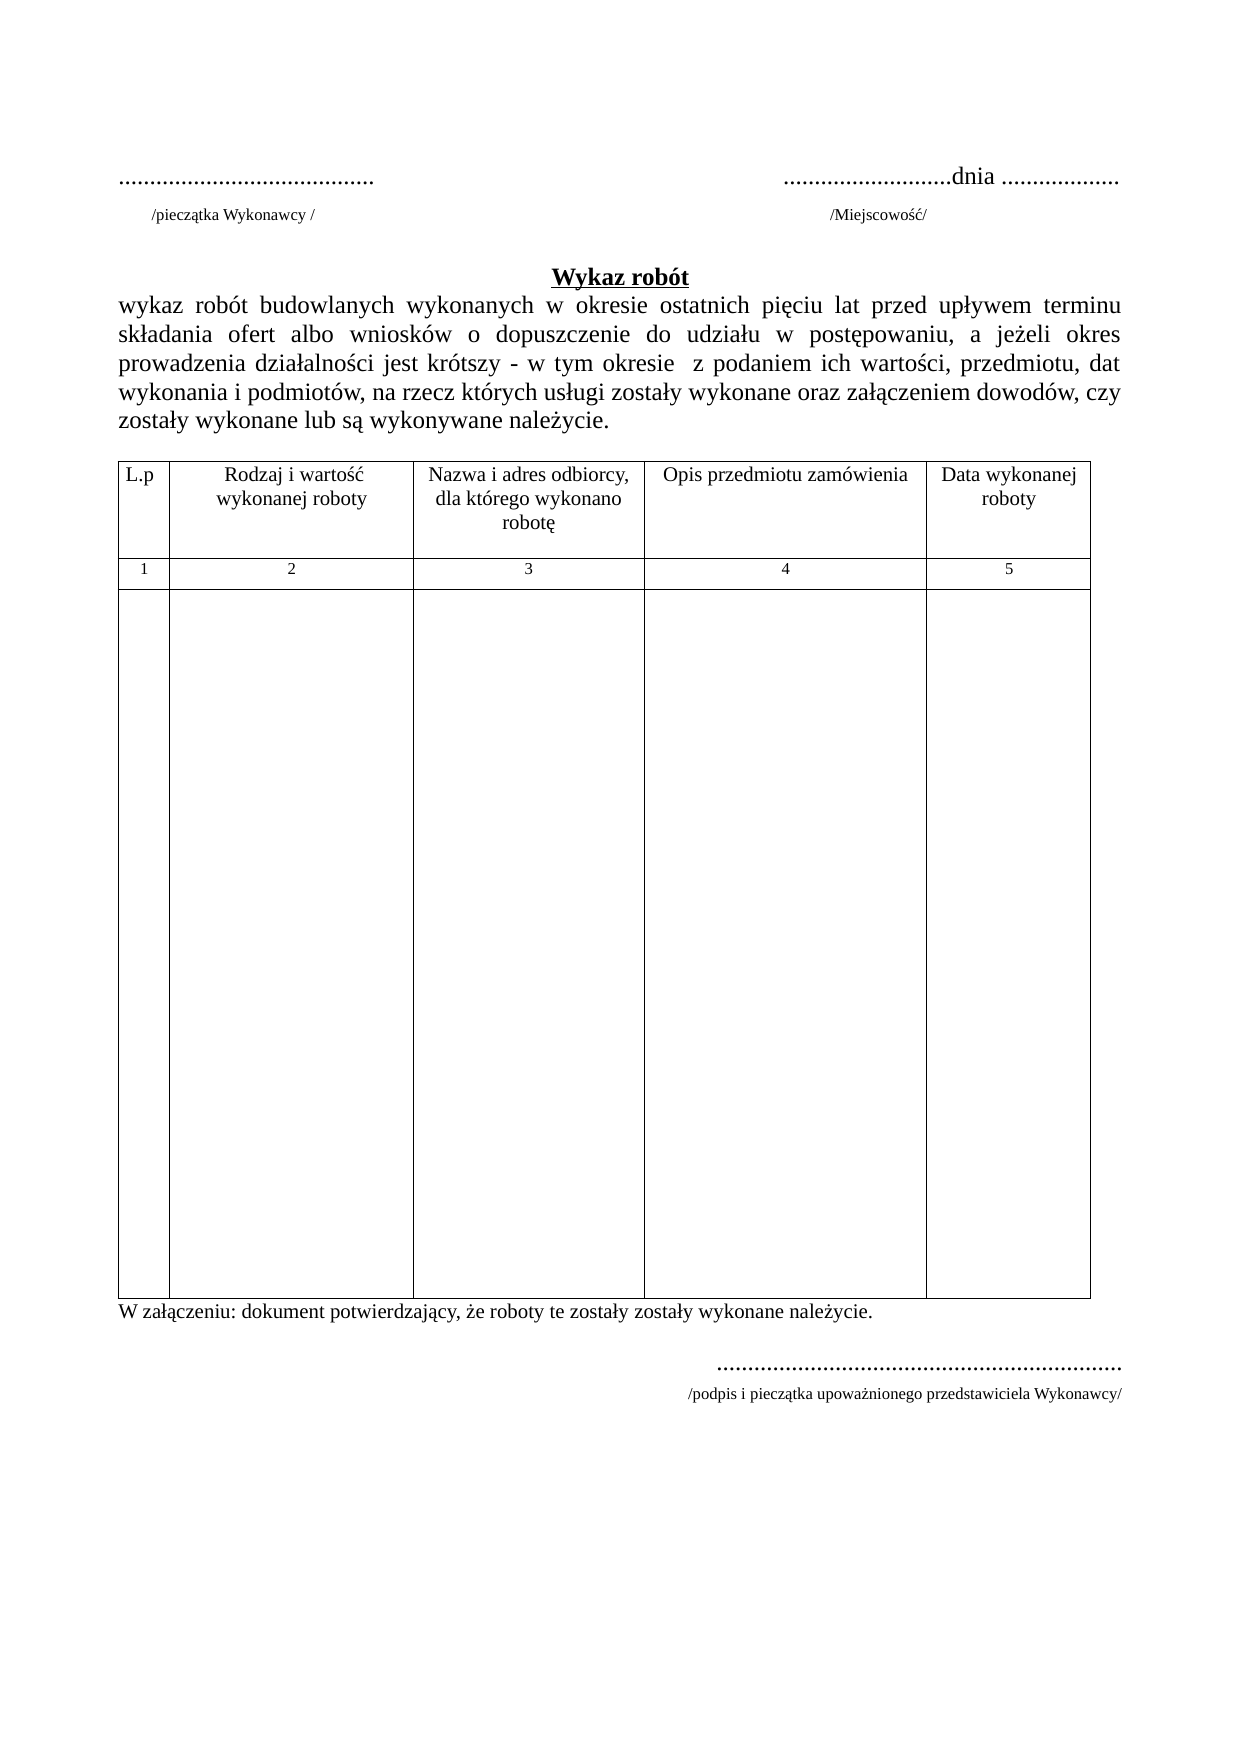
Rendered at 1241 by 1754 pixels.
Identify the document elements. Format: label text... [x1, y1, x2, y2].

table_header L.p [119, 462, 169, 558]
text ......................................... ...........................dnia ................... [118, 161, 1122, 190]
text wykaz robót budowlanych wykonanych w okresie ostatnich pięciu lat przed upływem terminu składania ofert albo wniosków o dopuszczenie do udziału w postępowaniu, a jeżeli okres prowadzenia działalności jest krótszy - w tym okresie z podaniem ich wartości, przedmiotu, dat wykonania i podmiotów, na rzecz których usługi zostały wykonane oraz załączeniem dowodów, czy zostały wykonane lub są wykonywane należycie. [118, 291, 1122, 434]
table_header Nazwa i adres odbiorcy, dla którego wykonano robotę [414, 462, 644, 558]
table_cell [170, 590, 413, 1298]
table_cell 2 [170, 559, 413, 588]
table_header Rodzaj i wartość wykonanej roboty [170, 462, 413, 558]
table_cell [927, 590, 1090, 1298]
table_header Opis przedmiotu zamówienia [645, 462, 926, 558]
table_cell 5 [927, 559, 1090, 588]
text /podpis i pieczątka upoważnionego przedstawiciela Wykonawcy/ [118, 1376, 1122, 1405]
text Wykaz robót [118, 262, 1122, 291]
text /pieczątka Wykonawcy / /Miejscowość/ [118, 204, 1122, 223]
table_cell [119, 590, 169, 1298]
table_cell 1 [119, 559, 169, 588]
table_cell [414, 590, 644, 1298]
table_header Data wykonanej roboty [927, 462, 1090, 558]
table_cell 4 [645, 559, 926, 588]
text ................................................................. [118, 1347, 1122, 1376]
text W załączeniu: dokument potwierdzający, że roboty te zostały zostały wykonane należycie. [118, 1299, 1122, 1323]
table_cell [645, 590, 926, 1298]
table_cell 3 [414, 559, 644, 588]
